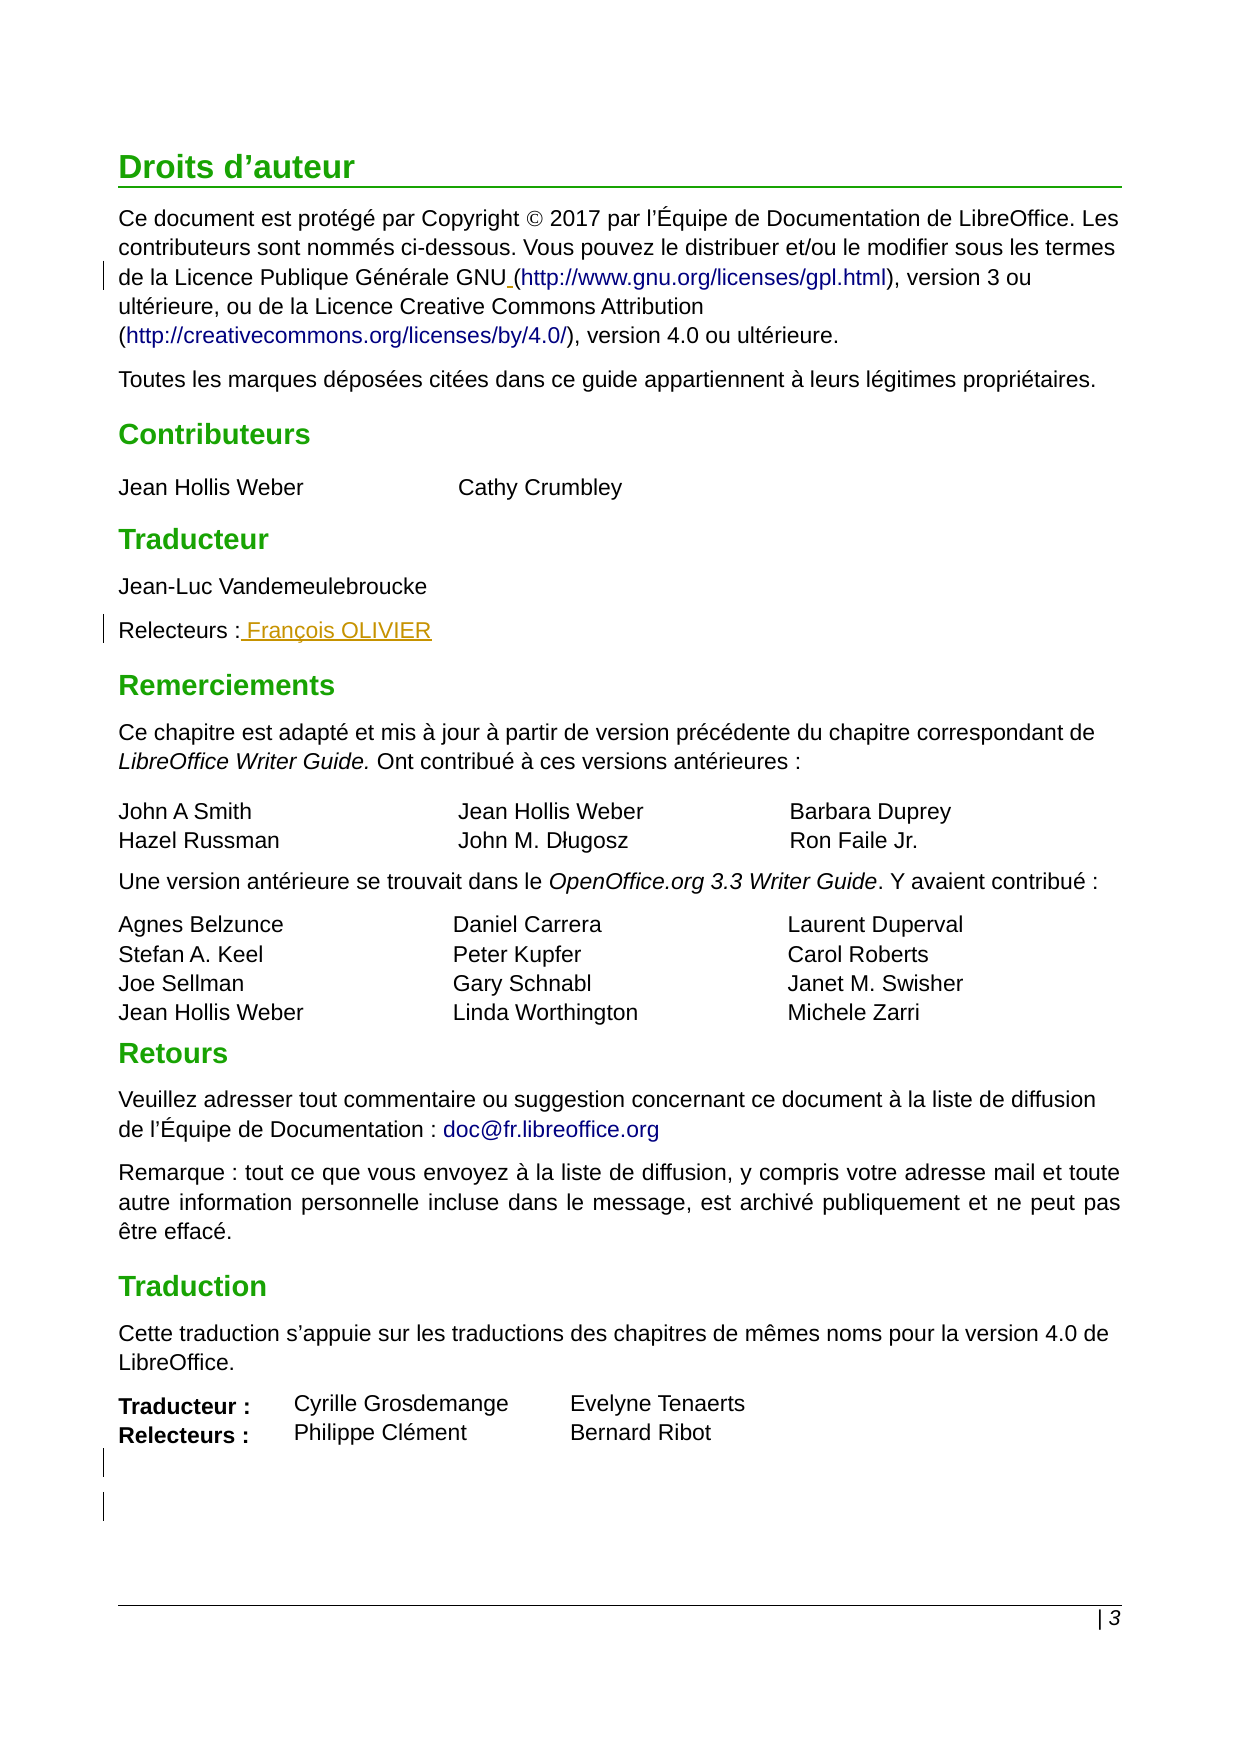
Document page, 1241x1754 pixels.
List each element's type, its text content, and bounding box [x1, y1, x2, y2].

table_cell Ron Faile Jr. [789, 824, 1122, 853]
text Cette traduction s’appuie sur les traductions des chapitres de mêmes noms pour la version 4.0 de LibreOffice. [118, 1317, 1122, 1375]
table_cell John M. Długosz [458, 824, 789, 853]
table_header Barbara Duprey [789, 795, 1122, 824]
table_cell Hazel Russman [118, 824, 458, 853]
text Toutes les marques déposées citées dans ce guide appartiennent à leurs légitimes propriétaires. [118, 363, 1122, 392]
table_cell Janet M. Swisher [788, 967, 1122, 996]
table_cell Stefan A. Keel [118, 938, 453, 967]
subtitle Traduction [118, 1273, 1122, 1302]
table_header Traducteur : [118, 1390, 293, 1419]
table_cell Jean Hollis Weber [118, 996, 453, 1025]
text Remarque : tout ce que vous envoyez à la liste de diffusion, y compris votre adresse mail et toute autre information personnelle incluse dans le message, est archivé publiquement et ne peut pas être effacé. [118, 1157, 1122, 1244]
table_cell Linda Worthington [453, 996, 787, 1025]
table_cell Peter Kupfer [453, 938, 787, 967]
table_cell Philippe Clément [294, 1419, 570, 1448]
table_header Cathy Crumbley [458, 471, 789, 500]
subtitle Contributeurs [118, 421, 1122, 450]
text Veuillez adresser tout commentaire ou suggestion concernant ce document à la liste de diffusion de l’Équipe de Documentation : doc@fr.libreoffice.org [118, 1084, 1122, 1142]
table_header Evelyne Tenaerts [570, 1390, 846, 1419]
subtitle Traducteur [118, 526, 1122, 556]
subtitle Retours [118, 1040, 1122, 1069]
text Jean-Luc Vandemeulebroucke [118, 570, 1122, 599]
table_cell Joe Sellman [118, 967, 453, 996]
table_header John A Smith [118, 795, 458, 824]
table_header Agnes Belzunce [118, 909, 453, 938]
table_cell Relecteurs : [118, 1419, 293, 1448]
text Une version antérieure se trouvait dans le OpenOffice.org 3.3 Writer Guide. Y avaient contribué : [118, 865, 1122, 894]
text Ce chapitre est adapté et mis à jour à partir de version précédente du chapitre correspondant de LibreOffice Writer Guide. Ont contribué à ces versions antérieures : [118, 716, 1122, 774]
table_cell [846, 1419, 1122, 1448]
table_header Laurent Duperval [788, 909, 1122, 938]
table_header Daniel Carrera [453, 909, 787, 938]
subtitle Droits d’auteur [118, 147, 1122, 186]
text Relecteurs : François OLIVIER [118, 614, 1122, 643]
table_header Jean Hollis Weber [458, 795, 789, 824]
table_header Cyrille Grosdemange [294, 1390, 570, 1419]
table_cell Gary Schnabl [453, 967, 787, 996]
table_cell Carol Roberts [788, 938, 1122, 967]
subtitle Remerciements [118, 672, 1122, 701]
text Ce document est protégé par Copyright © 2017 par l’Équipe de Documentation de LibreOffice. Les contributeurs sont nommés ci-dessous. Vous pouvez le distribuer et/ou le modifier sous les termes de la Licence Publique Générale GNU (http://www.gnu.org/licenses/gpl.html), version 3 ou ultérieure, ou de la Licence Creative Commons Attribution (http://creativecommons.org/licenses/by/4.0/), version 4.0 ou ultérieure. [118, 202, 1122, 348]
table_cell Bernard Ribot [570, 1419, 846, 1448]
table_header [846, 1390, 1122, 1419]
table_header Jean Hollis Weber [118, 471, 458, 500]
table_cell Michele Zarri [788, 996, 1122, 1025]
table_header [789, 471, 1122, 500]
